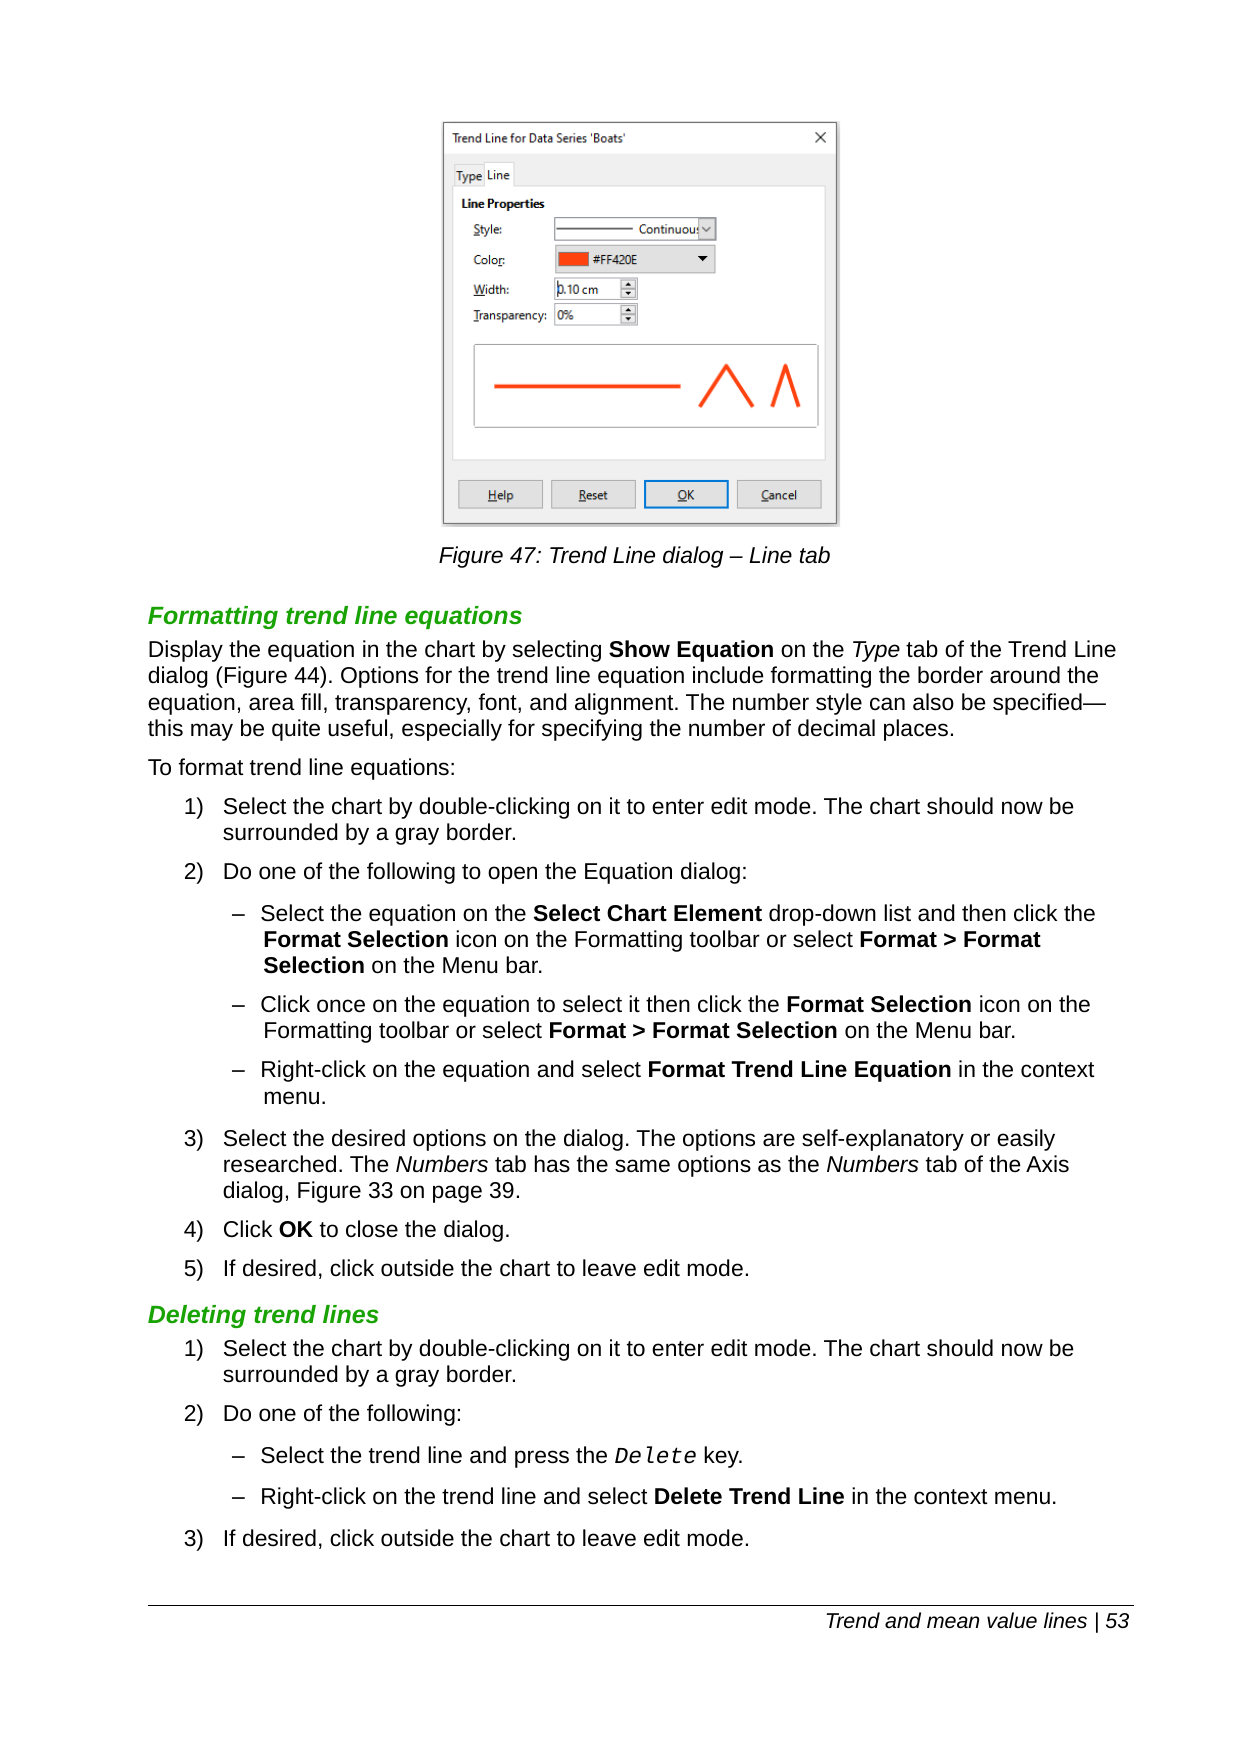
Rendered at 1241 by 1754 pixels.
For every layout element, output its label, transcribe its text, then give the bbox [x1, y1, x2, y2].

subtitle Deleting trend lines [148, 1300, 1134, 1329]
list Click OK to close the dialog. [204, 1216, 1134, 1242]
text Display the equation in the chart by selecting Show Equation on the Type tab of the Trend Line dialog (Figure 44). Options for the trend line equation include formatting the border around the equation, area fill, transparency, font, and alignment. The number style can also be specified—this may be quite useful, especially for specifying the number of decimal places. [148, 636, 1134, 741]
list Right-click on the equation and select Format Trend Line Equation in the context menu. [229, 1053, 1134, 1112]
list Click once on the equation to select it then click the Format Selection icon on the Formatting toolbar or select Format > Format Selection on the Menu bar. [229, 988, 1134, 1044]
picture [441, 121, 841, 527]
list If desired, click outside the chart to leave edit mode. [204, 1255, 1134, 1281]
text Figure 47: Trend Line dialog – Line tab [438, 542, 843, 568]
list Select the trend line and press the Delete key. [229, 1439, 1134, 1470]
text To format trend line equations: [148, 754, 1134, 780]
subtitle Formatting trend line equations [148, 601, 1134, 629]
list Select the chart by double-clicking on it to enter edit mode. The chart should now be surrounded by a gray border. [204, 793, 1134, 845]
list If desired, click outside the chart to leave edit mode. [204, 1524, 1134, 1551]
list Select the chart by double-clicking on it to enter edit mode. The chart should now be surrounded by a gray border. [204, 1335, 1134, 1388]
list Select the equation on the Select Chart Element drop-down list and then click the Format Selection icon on the Formatting toolbar or select Format > Format Selection on the Menu bar. [229, 897, 1134, 979]
list Select the desired options on the dialog. The options are self-explanatory or easily researched. The Numbers tab has the same options as the Numbers tab of the Axis dialog, Figure 33 on page 39. [204, 1124, 1134, 1203]
list Right-click on the trend line and select Delete Trend Line in the context menu. [229, 1480, 1134, 1512]
list Do one of the following: [204, 1400, 1134, 1427]
list Do one of the following to open the Equation dialog: [204, 858, 1134, 884]
